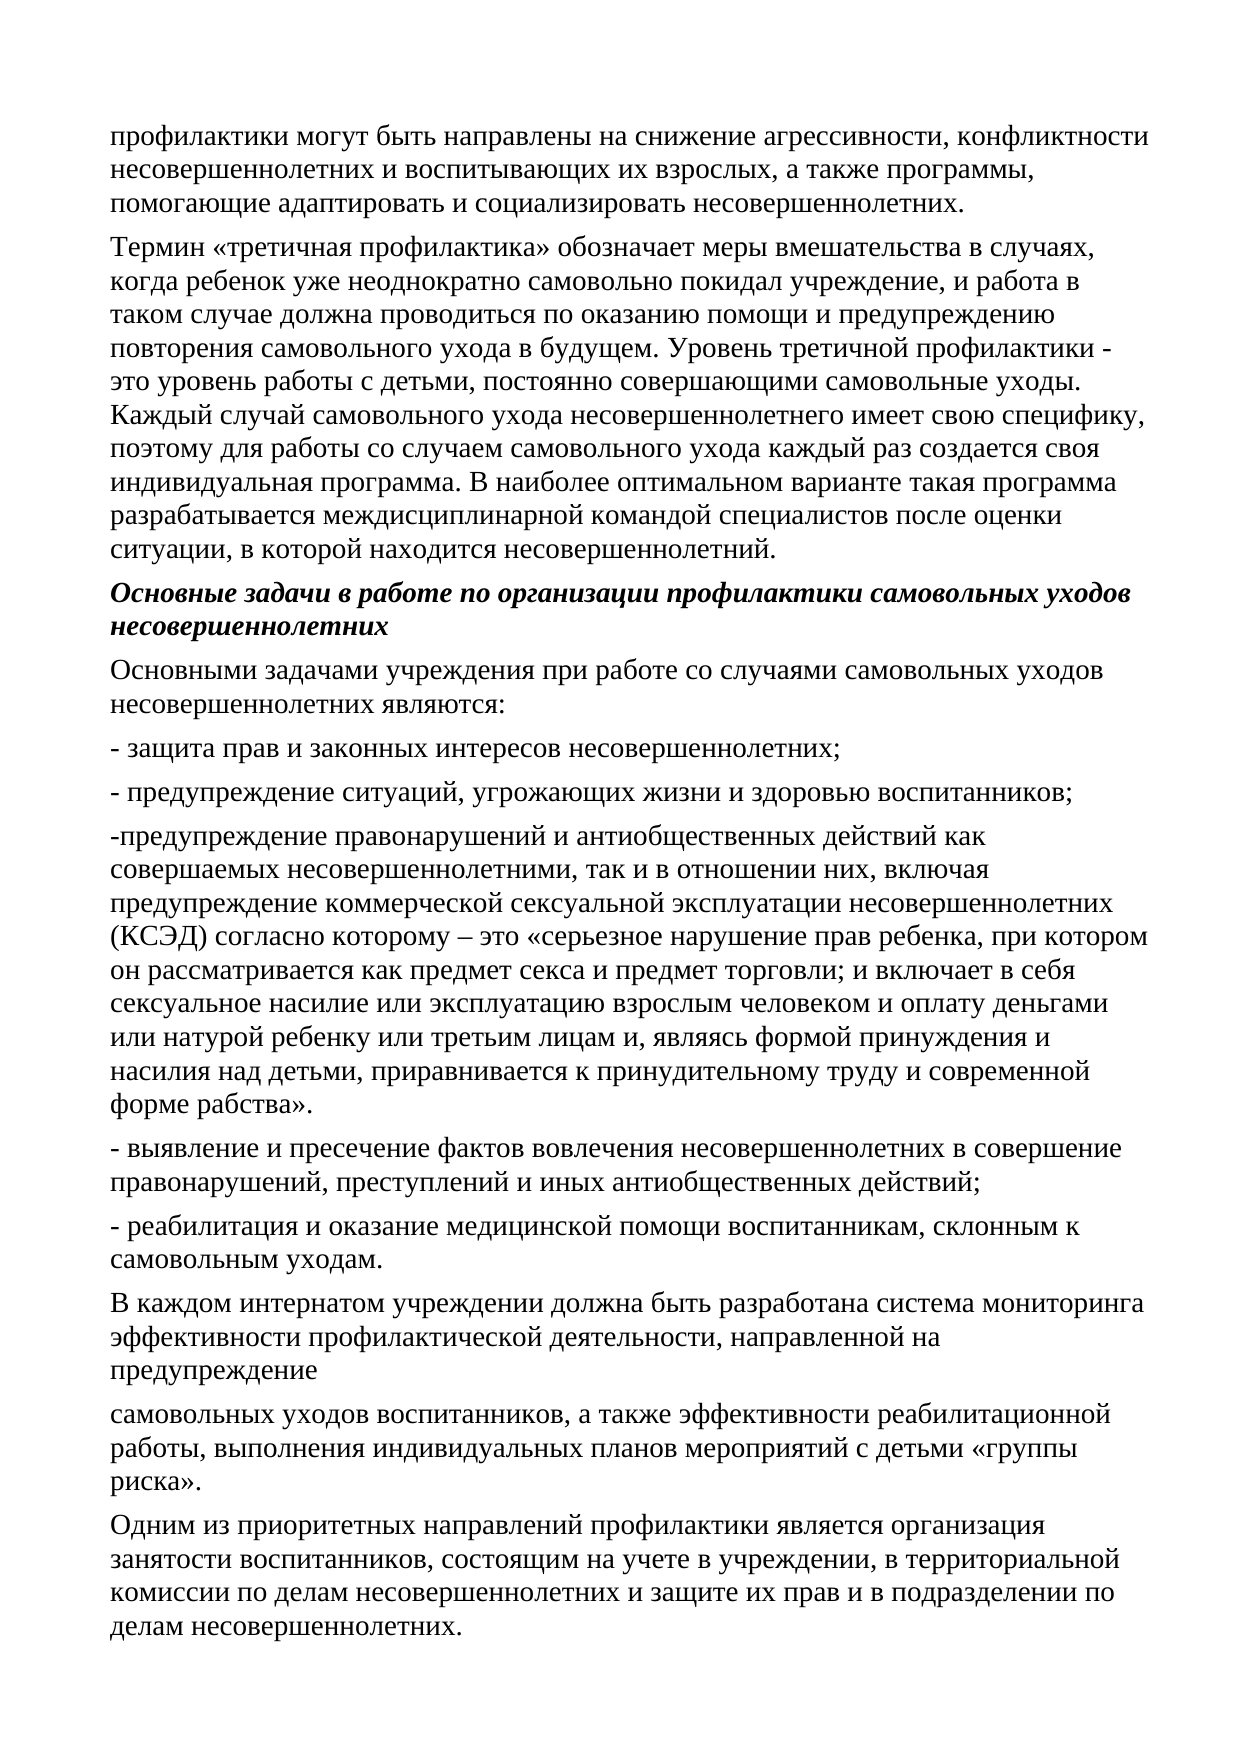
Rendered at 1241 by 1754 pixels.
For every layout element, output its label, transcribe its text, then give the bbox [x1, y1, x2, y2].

text Одним из приоритетных направлений профилактики является организация занятости воспитанников, состоящим на учете в учреждении, в территориальной комиссии по делам несовершеннолетних и защите их прав и в подразделении по делам несовершеннолетних. [110, 1507, 1152, 1641]
text - предупреждение ситуаций, угрожающих жизни и здоровью воспитанников; [110, 774, 1152, 807]
text - защита прав и законных интересов несовершеннолетних; [110, 730, 1152, 763]
text -предупреждение правонарушений и антиобщественных действий как совершаемых несовершеннолетними, так и в отношении них, включая предупреждение коммерческой сексуальной эксплуатации несовершеннолетних (КСЭД) согласно которому – это «серьезное нарушение прав ребенка, при котором он рассматривается как предмет секса и предмет торговли; и включает в себя сексуальное насилие или эксплуатацию взрослым человеком и оплату деньгами или натурой ребенку или третьим лицам и, являясь формой принуждения и насилия над детьми, приравнивается к принудительному труду и современной форме рабства». [110, 818, 1152, 1120]
text Термин «третичная профилактика» обозначает меры вмешательства в случаях, когда ребенок уже неоднократно самовольно покидал учреждение, и работа в таком случае должна проводиться по оказанию помощи и предупреждению повторения самовольного ухода в будущем. Уровень третичной профилактики - это уровень работы с детьми, постоянно совершающими самовольные уходы. Каждый случай самовольного ухода несовершеннолетнего имеет свою специфику, поэтому для работы со случаем самовольного ухода каждый раз создается своя индивидуальная программа. В наиболее оптимальном варианте такая программа разрабатывается междисциплинарной командой специалистов после оценки ситуации, в которой находится несовершеннолетний. [110, 229, 1152, 564]
text В каждом интернатом учреждении должна быть разработана система мониторинга эффективности профилактической деятельности, направленной на предупреждение [110, 1285, 1152, 1386]
text - выявление и пресечение фактов вовлечения несовершеннолетних в совершение правонарушений, преступлений и иных антиобщественных действий; [110, 1130, 1152, 1197]
text Основные задачи в работе по организации профилактики самовольных уходов несовершеннолетних [110, 575, 1152, 642]
text самовольных уходов воспитанников, а также эффективности реабилитационной работы, выполнения индивидуальных планов мероприятий с детьми «группы риска». [110, 1396, 1152, 1497]
text Основными задачами учреждения при работе со случаями самовольных уходов несовершеннолетних являются: [110, 652, 1152, 719]
text профилактики могут быть направлены на снижение агрессивности, конфликтности несовершеннолетних и воспитывающих их взрослых, а также программы, помогающие адаптировать и социализировать несовершеннолетних. [110, 118, 1152, 219]
text - реабилитация и оказание медицинской помощи воспитанникам, склонным к самовольным уходам. [110, 1208, 1152, 1275]
